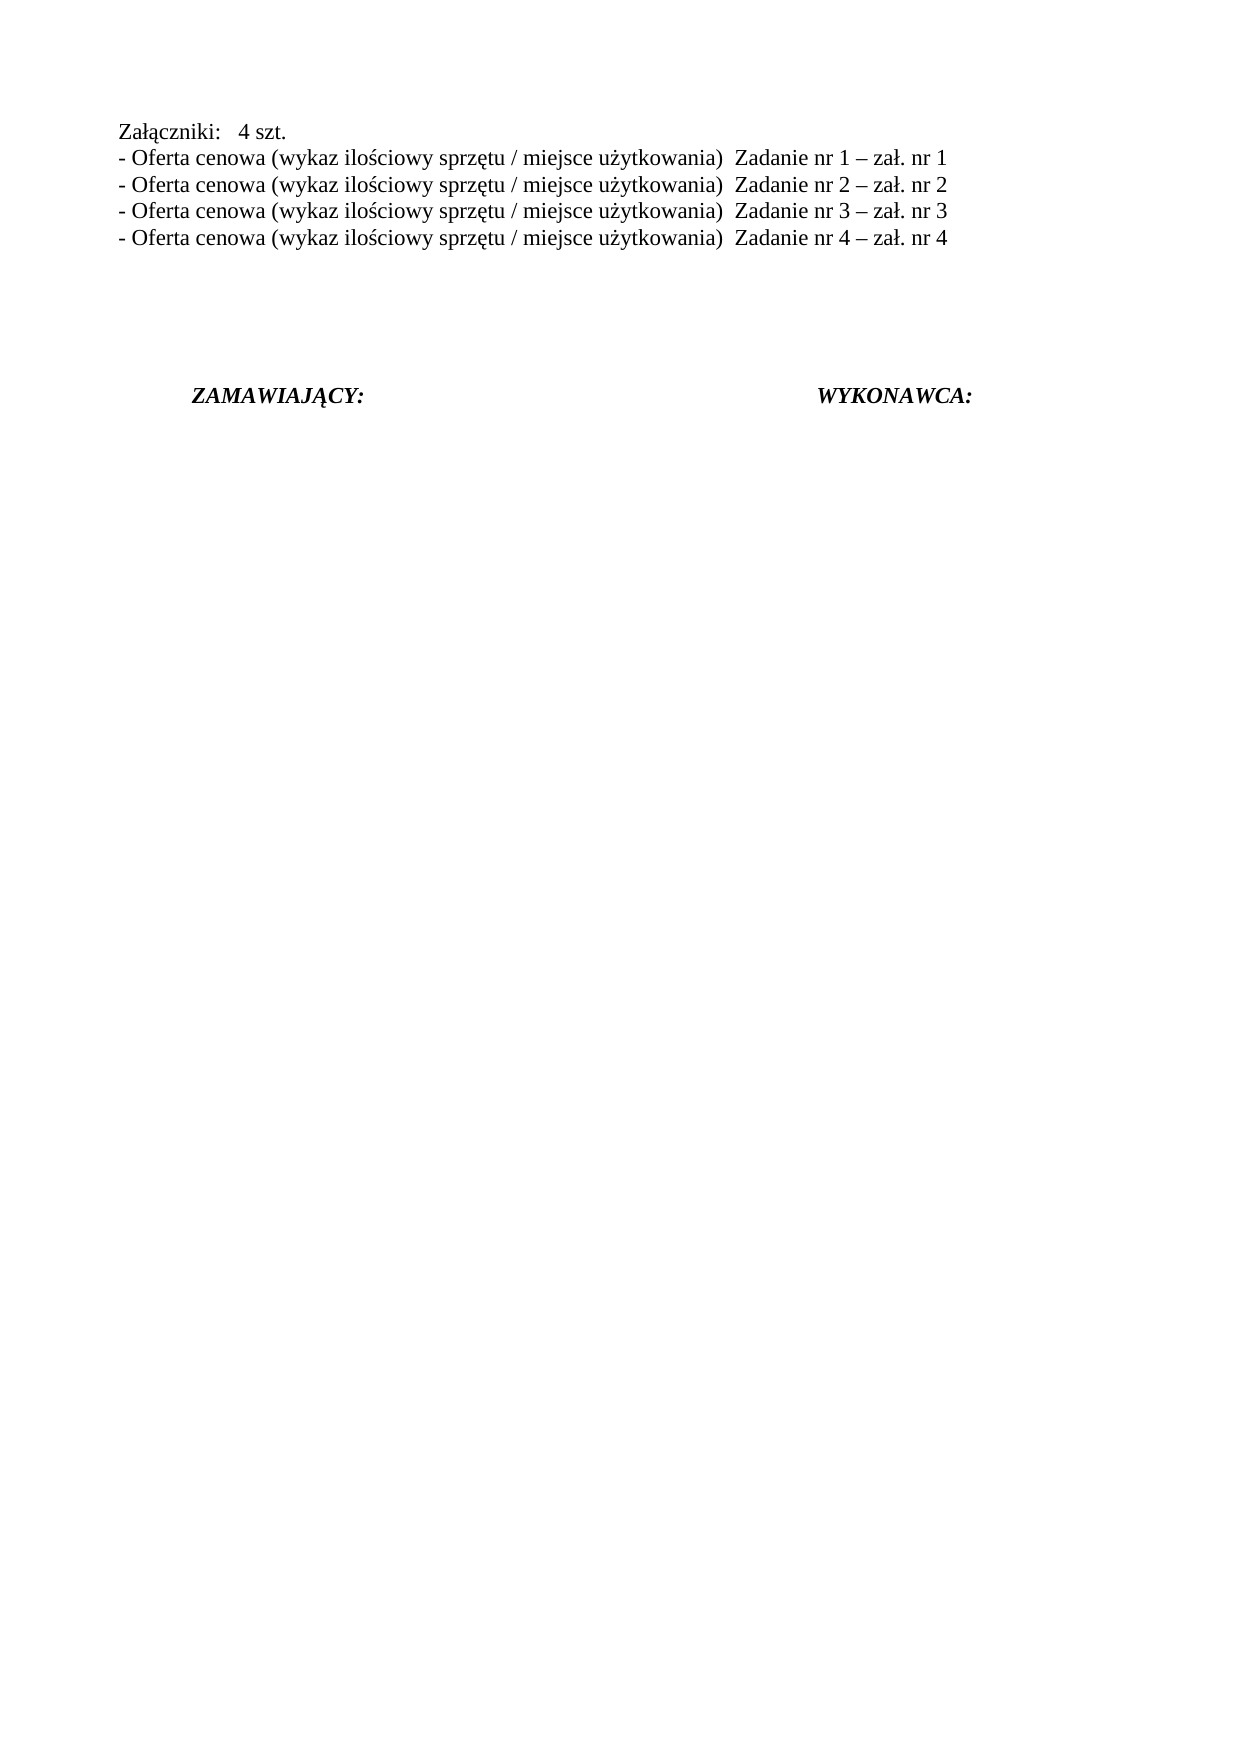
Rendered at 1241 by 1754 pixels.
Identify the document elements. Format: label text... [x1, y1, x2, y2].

text Załączniki: 4 szt. [118, 118, 1122, 144]
text - Oferta cenowa (wykaz ilościowy sprzętu / miejsce użytkowania) Zadanie nr 4 – zał. nr 4 [118, 223, 1122, 250]
text ZAMAWIAJĄCY: WYKONAWCA: [192, 382, 1122, 434]
text - Oferta cenowa (wykaz ilościowy sprzętu / miejsce użytkowania) Zadanie nr 1 – zał. nr 1 [118, 144, 1122, 171]
text - Oferta cenowa (wykaz ilościowy sprzętu / miejsce użytkowania) Zadanie nr 3 – zał. nr 3 [118, 197, 1122, 223]
text - Oferta cenowa (wykaz ilościowy sprzętu / miejsce użytkowania) Zadanie nr 2 – zał. nr 2 [118, 171, 1122, 197]
